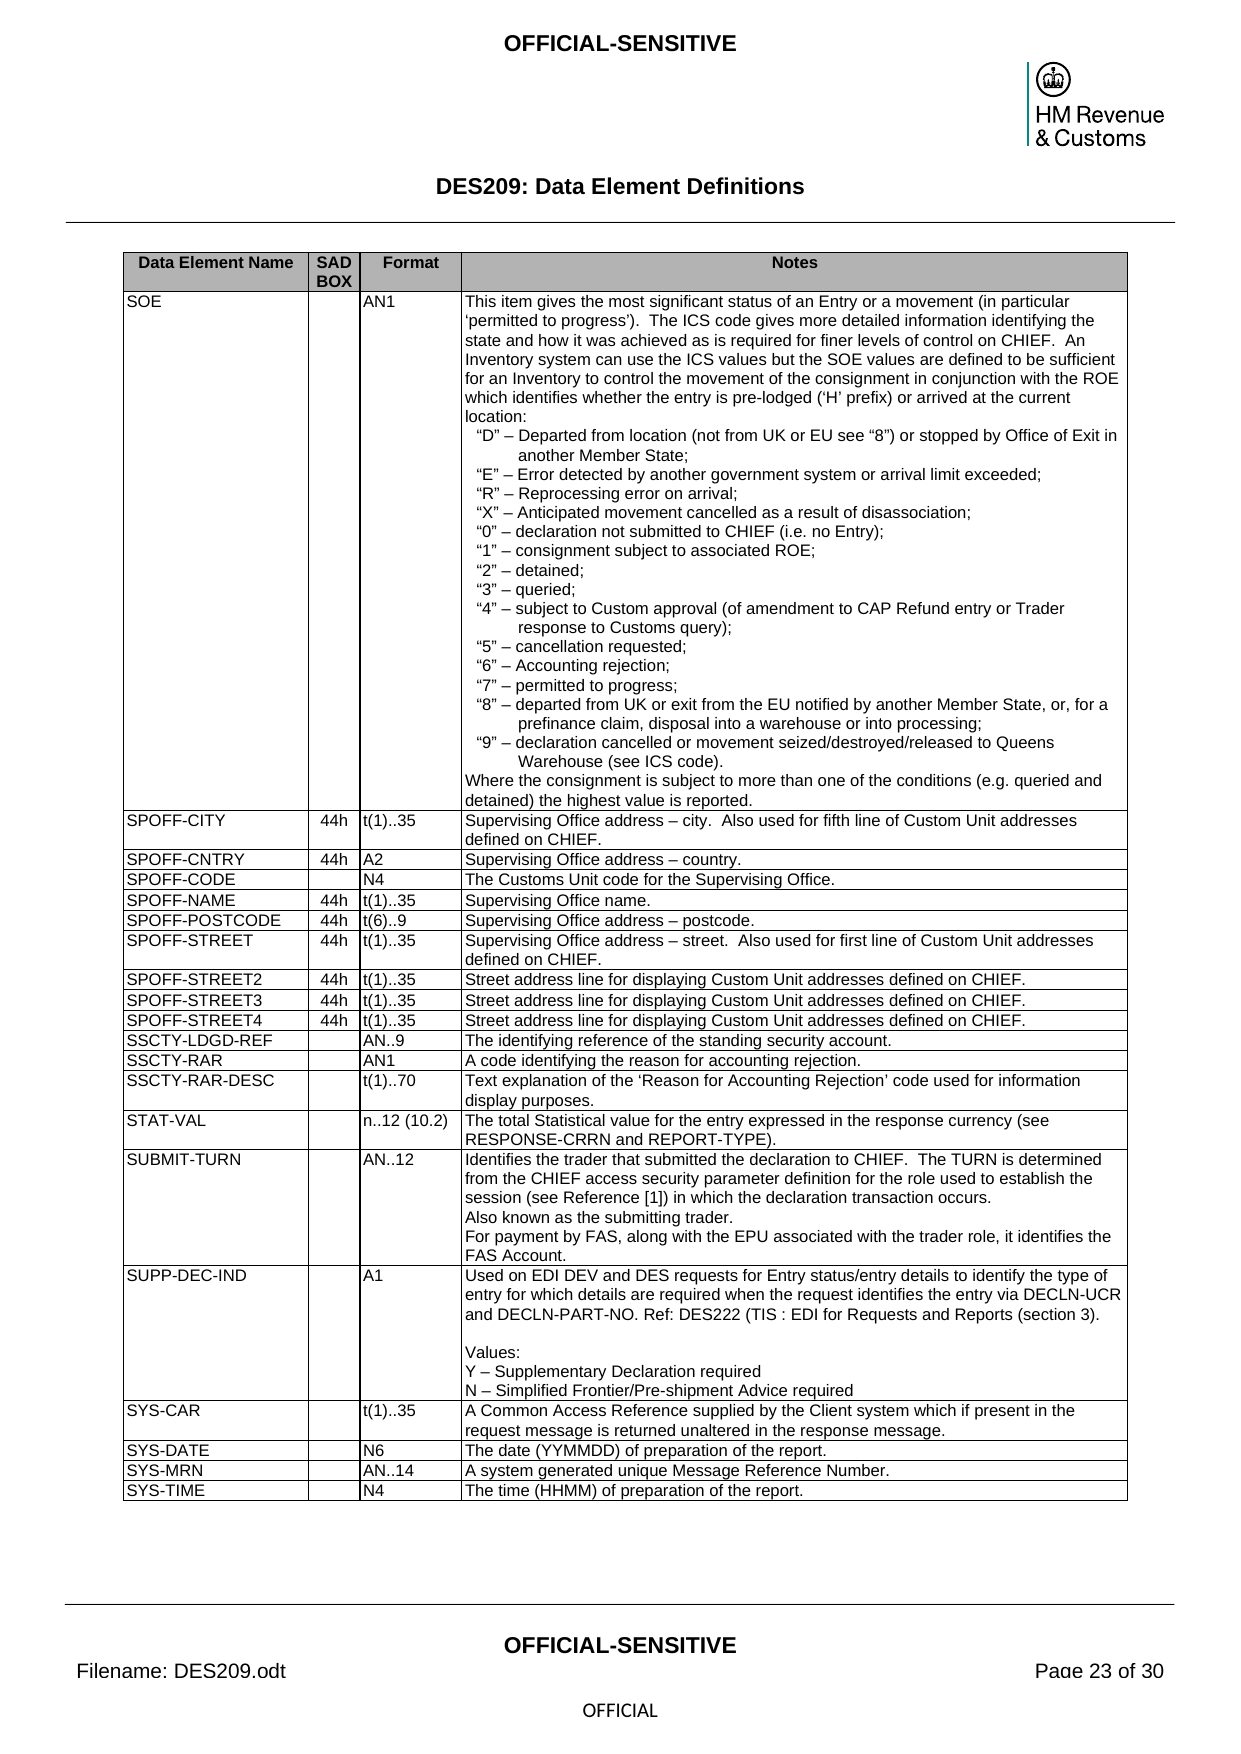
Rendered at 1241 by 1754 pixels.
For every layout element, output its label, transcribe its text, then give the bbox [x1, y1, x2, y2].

table_cell SPOFF-NAME [124, 890, 308, 909]
table_cell This item gives the most significant status of an Entry or a movement (in particular ‘permitted to progress’). The ICS code gives more detailed information identifying the state and how it was achieved as is required for finer levels of control on CHIEF. An Inventory system can use the ICS values but the SOE values are defined to be sufficient for an Inventory to control the movement of the consignment in conjunction with the ROE which identifies whether the entry is pre-lodged (‘H’ prefix) or arrived at the current location: “D” – Departed from location (not from UK or EU see “8”) or stopped by Office of Exit in another Member State; “E” – Error detected by another government system or arrival limit exceeded; “R” – Reprocessing error on arrival; “X” – Anticipated movement cancelled as a result of disassociation; “0” – declaration not submitted to CHIEF (i.e. no Entry); “1” – consignment subject to associated ROE; “2” – detained; “3” – queried; “4” – subject to Custom approval (of amendment to CAP Refund entry or Trader response to Customs query); “5” – cancellation requested; “6” – Accounting rejection; “7” – permitted to progress; “8” – departed from UK or exit from the EU notified by another Member State, or, for a prefinance claim, disposal into a warehouse or into processing; “9” – declaration cancelled or movement seized/destroyed/released to Queens Warehouse (see ICS code). Where the consignment is subject to more than one of the conditions (e.g. queried and detained) the highest value is reported. [462, 292, 1127, 809]
table_cell 44h [309, 850, 359, 869]
table_cell [124, 272, 308, 291]
table_cell SSCTY-LDGD-REF [124, 1031, 308, 1050]
table_cell STAT-VAL [124, 1111, 308, 1149]
table_cell SYS-DATE [124, 1441, 308, 1460]
table_cell SPOFF-STREET3 [124, 990, 308, 1009]
table_cell [309, 1051, 359, 1070]
table_cell SYS-TIME [124, 1481, 308, 1500]
table_cell SYS-MRN [124, 1461, 308, 1480]
table_cell Used on EDI DEV and DES requests for Entry status/entry details to identify the type of entry for which details are required when the request identifies the entry via DECLN-UCR and DECLN-PART-NO. Ref: DES222 (TIS : EDI for Requests and Reports (section 3). Values: Y – Supplementary Declaration required N – Simplified Frontier/Pre-shipment Advice required [462, 1266, 1127, 1400]
table_cell 44h [309, 911, 359, 930]
table_cell SYS-CAR [124, 1401, 308, 1439]
table_cell A1 [361, 1266, 461, 1400]
table_cell t(1)..35 [361, 890, 461, 909]
table_cell [309, 1111, 359, 1149]
table_cell SUPP-DEC-IND [124, 1266, 308, 1400]
table_header Format [361, 253, 461, 272]
table_cell [309, 292, 359, 809]
table_cell t(1)..70 [361, 1071, 461, 1109]
table_cell Supervising Office address – street. Also used for first line of Custom Unit addresses defined on CHIEF. [462, 931, 1127, 969]
table_cell SPOFF-CNTRY [124, 850, 308, 869]
table_cell AN..9 [361, 1031, 461, 1050]
table_cell AN..12 [361, 1150, 461, 1265]
table_cell SSCTY-RAR [124, 1051, 308, 1070]
table_cell N6 [361, 1441, 461, 1460]
table_cell t(1)..35 [361, 1401, 461, 1439]
table_cell t(1)..35 [361, 931, 461, 969]
table_cell SPOFF-STREET [124, 931, 308, 969]
table_cell AN1 [361, 292, 461, 809]
table_cell t(1)..35 [361, 990, 461, 1009]
table_cell Street address line for displaying Custom Unit addresses defined on CHIEF. [462, 990, 1127, 1009]
table_cell t(1)..35 [361, 970, 461, 989]
table_header SAD [309, 253, 359, 272]
table_cell Street address line for displaying Custom Unit addresses defined on CHIEF. [462, 1011, 1127, 1030]
table_cell 44h [309, 970, 359, 989]
table_cell A2 [361, 850, 461, 869]
table_cell [309, 1441, 359, 1460]
table_cell [309, 870, 359, 889]
table_cell SPOFF-CITY [124, 811, 308, 849]
table_cell t(1)..35 [361, 811, 461, 849]
table_cell A system generated unique Message Reference Number. [462, 1461, 1127, 1480]
table_cell Text explanation of the ‘Reason for Accounting Rejection’ code used for information display purposes. [462, 1071, 1127, 1109]
table_cell Supervising Office name. [462, 890, 1127, 909]
table_cell Supervising Office address – postcode. [462, 911, 1127, 930]
table_cell [462, 272, 1127, 291]
table_cell SUBMIT-TURN [124, 1150, 308, 1265]
table_cell SOE [124, 292, 308, 809]
table_cell N4 [361, 1481, 461, 1500]
table_cell [309, 1481, 359, 1500]
table_cell SPOFF-POSTCODE [124, 911, 308, 930]
table_cell The identifying reference of the standing security account. [462, 1031, 1127, 1050]
table_cell SPOFF-STREET4 [124, 1011, 308, 1030]
table_cell AN1 [361, 1051, 461, 1070]
table_cell Street address line for displaying Custom Unit addresses defined on CHIEF. [462, 970, 1127, 989]
table_header Data Element Name [124, 253, 308, 272]
table_cell Supervising Office address – city. Also used for fifth line of Custom Unit addresses defined on CHIEF. [462, 811, 1127, 849]
table_cell t(6)..9 [361, 911, 461, 930]
table_cell Identifies the trader that submitted the declaration to CHIEF. The TURN is determined from the CHIEF access security parameter definition for the role used to establish the session (see Reference [1]) in which the declaration transaction occurs. Also known as the submitting trader. For payment by FAS, along with the EPU associated with the trader role, it identifies the FAS Account. [462, 1150, 1127, 1265]
table_cell AN..14 [361, 1461, 461, 1480]
table_cell 44h [309, 931, 359, 969]
table_cell SPOFF-CODE [124, 870, 308, 889]
table_cell The date (YYMMDD) of preparation of the report. [462, 1441, 1127, 1460]
table_cell Supervising Office address – country. [462, 850, 1127, 869]
table_cell 44h [309, 990, 359, 1009]
table_cell 44h [309, 1011, 359, 1030]
table_cell The total Statistical value for the entry expressed in the response currency (see RESPONSE-CRRN and REPORT-TYPE). [462, 1111, 1127, 1149]
table_cell The Customs Unit code for the Supervising Office. [462, 870, 1127, 889]
table_cell SPOFF-STREET2 [124, 970, 308, 989]
table_cell BOX [309, 272, 359, 291]
table_cell [309, 1150, 359, 1265]
table_cell A Common Access Reference supplied by the Client system which if present in the request message is returned unaltered in the response message. [462, 1401, 1127, 1439]
table_cell SSCTY-RAR-DESC [124, 1071, 308, 1109]
table_cell [309, 1071, 359, 1109]
table_cell N4 [361, 870, 461, 889]
table_cell [361, 272, 461, 291]
table_cell 44h [309, 811, 359, 849]
table_cell [309, 1401, 359, 1439]
table_cell [309, 1031, 359, 1050]
table_cell n..12 (10.2) [361, 1111, 461, 1149]
table_cell 44h [309, 890, 359, 909]
table_cell [309, 1266, 359, 1400]
table_header Notes [462, 253, 1127, 272]
table_cell The time (HHMM) of preparation of the report. [462, 1481, 1127, 1500]
table_cell [309, 1461, 359, 1480]
table_cell t(1)..35 [361, 1011, 461, 1030]
table_cell A code identifying the reason for accounting rejection. [462, 1051, 1127, 1070]
